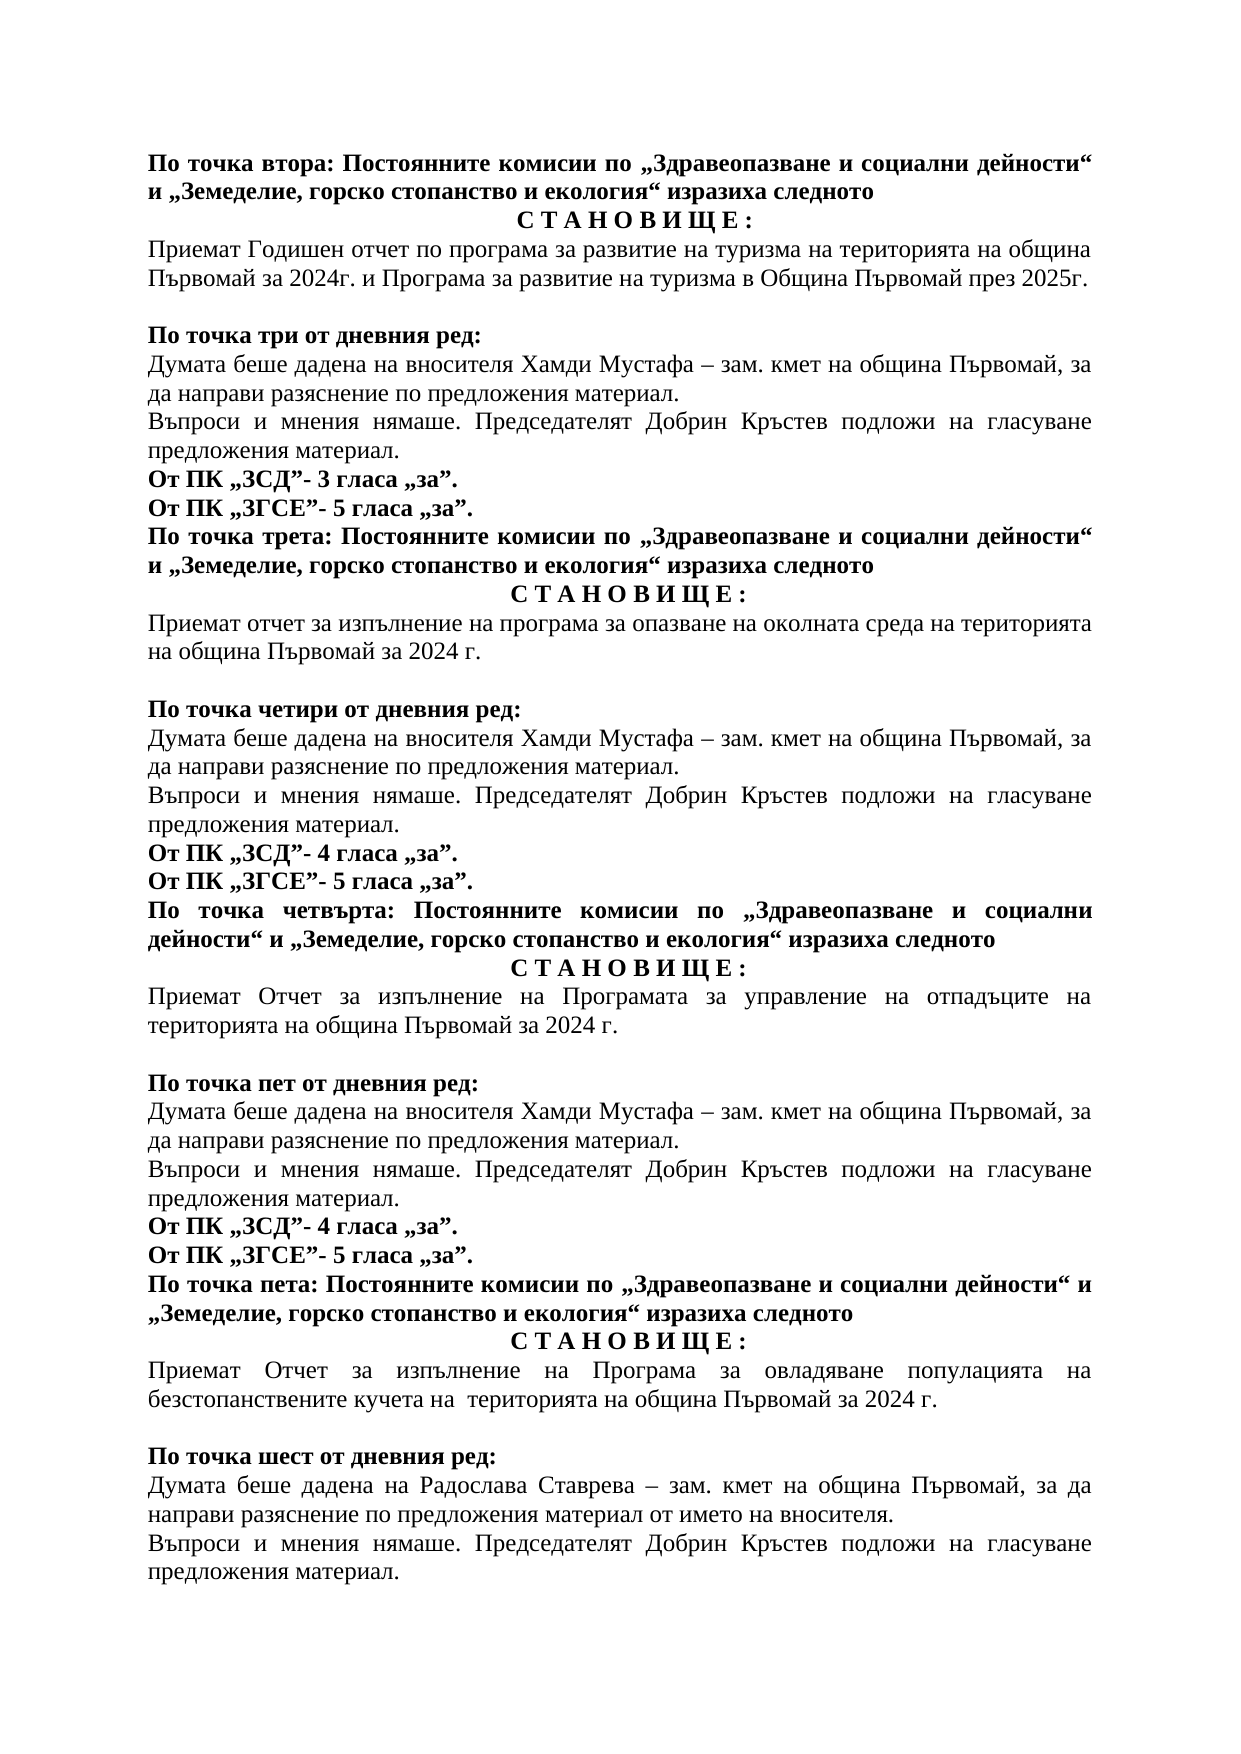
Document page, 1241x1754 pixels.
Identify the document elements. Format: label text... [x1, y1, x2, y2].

text Въпроси и мнения нямаше. Председателят Добрин Кръстев подложи на гласуване предложения материал. [148, 780, 1093, 838]
text Въпроси и мнения нямаше. Председателят Добрин Кръстев подложи на гласуване предложения материал. [148, 406, 1093, 464]
text Приемат отчет за изпълнение на програма за опазване на околната среда на територията на община Първомай за 2024 г. [148, 608, 1093, 665]
text Думата беше дадена на вносителя Хамди Мустафа – зам. кмет на община Първомай, за да направи разяснение по предложения материал. [148, 723, 1093, 780]
text Приемат Отчет за изпълнение на Програма за овладяване популацията на безстопанствените кучета на територията на община Първомай за 2024 г. [148, 1355, 1093, 1413]
text По точка пета: Постоянните комисии по „Здравеопазване и социални дейности“ и „Земеделие, горско стопанство и екология“ изразиха следното [148, 1269, 1093, 1326]
text От ПК „ЗСД”- 4 гласа „за”. [148, 1211, 1093, 1240]
text По точка втора: Постоянните комисии по „Здравеопазване и социални дейности“ и „Земеделие, горско стопанство и екология“ изразиха следното [148, 148, 1093, 205]
text От ПК „ЗСД”- 3 гласа „за”. [148, 464, 1093, 493]
text Въпроси и мнения нямаше. Председателят Добрин Кръстев подложи на гласуване предложения материал. [148, 1154, 1093, 1211]
text Думата беше дадена на вносителя Хамди Мустафа – зам. кмет на община Първомай, за да направи разяснение по предложения материал. [148, 1096, 1093, 1154]
text Думата беше дадена на Радослава Ставрева – зам. кмет на община Първомай, за да направи разяснение по предложения материал от името на вносителя. [148, 1470, 1093, 1528]
text От ПК „ЗГСЕ”- 5 гласа „за”. [148, 866, 1093, 895]
text С Т А Н О В И Щ Е : [148, 205, 1093, 234]
text Приемат Отчет за изпълнение на Програмата за управление на отпадъците на територията на община Първомай за 2024 г. [148, 981, 1093, 1039]
text Въпроси и мнения нямаше. Председателят Добрин Кръстев подложи на гласуване предложения материал. [148, 1528, 1093, 1585]
text С Т А Н О В И Щ Е : [148, 1326, 1093, 1355]
text От ПК „ЗСД”- 4 гласа „за”. [148, 838, 1093, 866]
text С Т А Н О В И Щ Е : [148, 953, 1093, 981]
text По точка четвърта: Постоянните комисии по „Здравеопазване и социални дейности“ и „Земеделие, горско стопанство и екология“ изразиха следното [148, 895, 1093, 953]
text От ПК „ЗГСЕ”- 5 гласа „за”. [148, 493, 1093, 521]
text По точка трета: Постоянните комисии по „Здравеопазване и социални дейности“ и „Земеделие, горско стопанство и екология“ изразиха следното [148, 521, 1093, 579]
text От ПК „ЗГСЕ”- 5 гласа „за”. [148, 1240, 1093, 1269]
text Думата беше дадена на вносителя Хамди Мустафа – зам. кмет на община Първомай, за да направи разяснение по предложения материал. [148, 349, 1093, 406]
text По точка четири от дневния ред: [148, 694, 1093, 723]
text С Т А Н О В И Щ Е : [148, 579, 1093, 608]
text По точка пет от дневния ред: [148, 1068, 1093, 1096]
text Приемат Годишен отчет по програма за развитие на туризма на територията на община Първомай за 2024г. и Програма за развитие на туризма в Община Първомай през 2025г. [148, 234, 1093, 291]
text По точка три от дневния ред: [148, 320, 1093, 349]
text По точка шест от дневния ред: [148, 1441, 1093, 1470]
